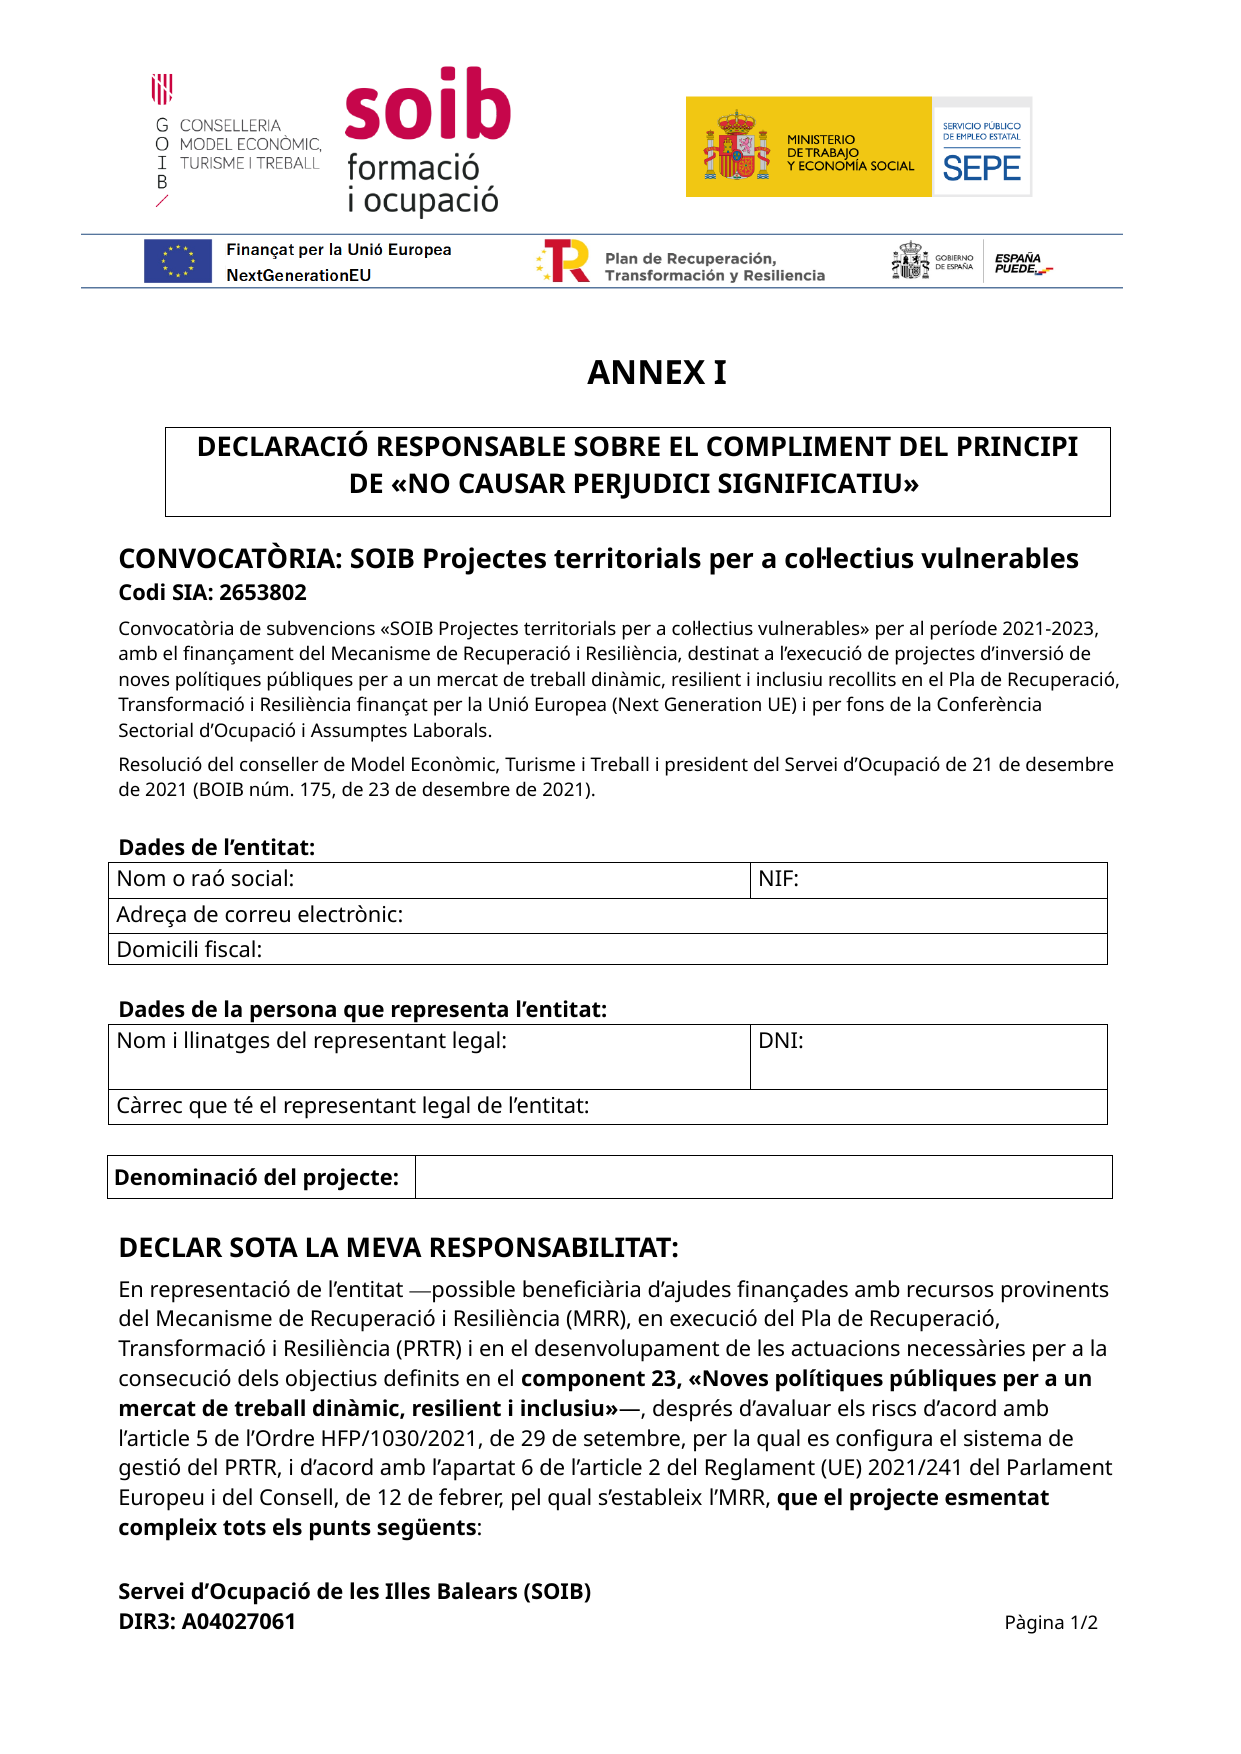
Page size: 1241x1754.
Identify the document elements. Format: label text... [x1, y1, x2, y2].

table_header Nom o raó social: [109, 863, 750, 898]
table_header [416, 1156, 1112, 1197]
table_header Nom i llinatges del representant legal: [109, 1025, 750, 1089]
text CONVOCATÒRIA: SOIB Projectes territorials per a col·lectius vulnerables [118, 540, 1122, 577]
text Codi SIA: 2653802 [118, 577, 1122, 607]
text DECLAR SOTA LA MEVA RESPONSABILITAT: [118, 1228, 1122, 1265]
table_header Denominació del projecte: [108, 1156, 415, 1197]
subtitle ANNEX I [192, 349, 1122, 394]
table_cell Càrrec que té el representant legal de l’entitat: [109, 1090, 1107, 1124]
text Dades de l’entitat: [118, 832, 1122, 862]
text Convocatòria de subvencions «SOIB Projectes territorials per a col·lectius vulnerables» per al període 2021-2023, amb el finançament del Mecanisme de Recuperació i Resiliència, destinat a l’execució de projectes d’inversió de noves polítiques públiques per a un mercat de treball dinàmic, resilient i inclusiu recollits en el Pla de Recuperació, Transformació i Resiliència finançat per la Unió Europea (Next Generation UE) i per fons de la Conferència Sectorial d’Ocupació i Assumptes Laborals. [118, 615, 1122, 743]
text En representació de l’entitat —possible beneficiària d’ajudes finançades amb recursos provinents del Mecanisme de Recuperació i Resiliència (MRR), en execució del Pla de Recuperació, Transformació i Resiliència (PRTR) i en el desenvolupament de les actuacions necessàries per a la consecució dels objectius definits en el component 23, «Noves polítiques públiques per a un mercat de treball dinàmic, resilient i inclusiu»—, després d’avaluar els riscs d’acord amb l’article 5 de l’Ordre HFP/1030/2021, de 29 de setembre, per la qual es configura el sistema de gestió del PRTR, i d’acord amb l’apartat 6 de l’article 2 del Reglament (UE) 2021/241 del Parlament Europeu i del Consell, de 12 de febrer, pel qual s’estableix l’MRR, que el projecte esmentat compleix tots els punts següents: [118, 1274, 1122, 1542]
text Resolució del conseller de Model Econòmic, Turisme i Treball i president del Servei d’Ocupació de 21 de desembre de 2021 (BOIB núm. 175, de 23 de desembre de 2021). [118, 751, 1122, 802]
table_header DNI: [751, 1025, 1107, 1089]
table_cell Domicili fiscal: [109, 934, 1107, 964]
table_header NIF: [751, 863, 1107, 898]
picture [81, 57, 1130, 294]
text Dades de la persona que representa l’entitat: [118, 994, 1122, 1024]
table_cell Adreça de correu electrònic: [109, 899, 1107, 933]
